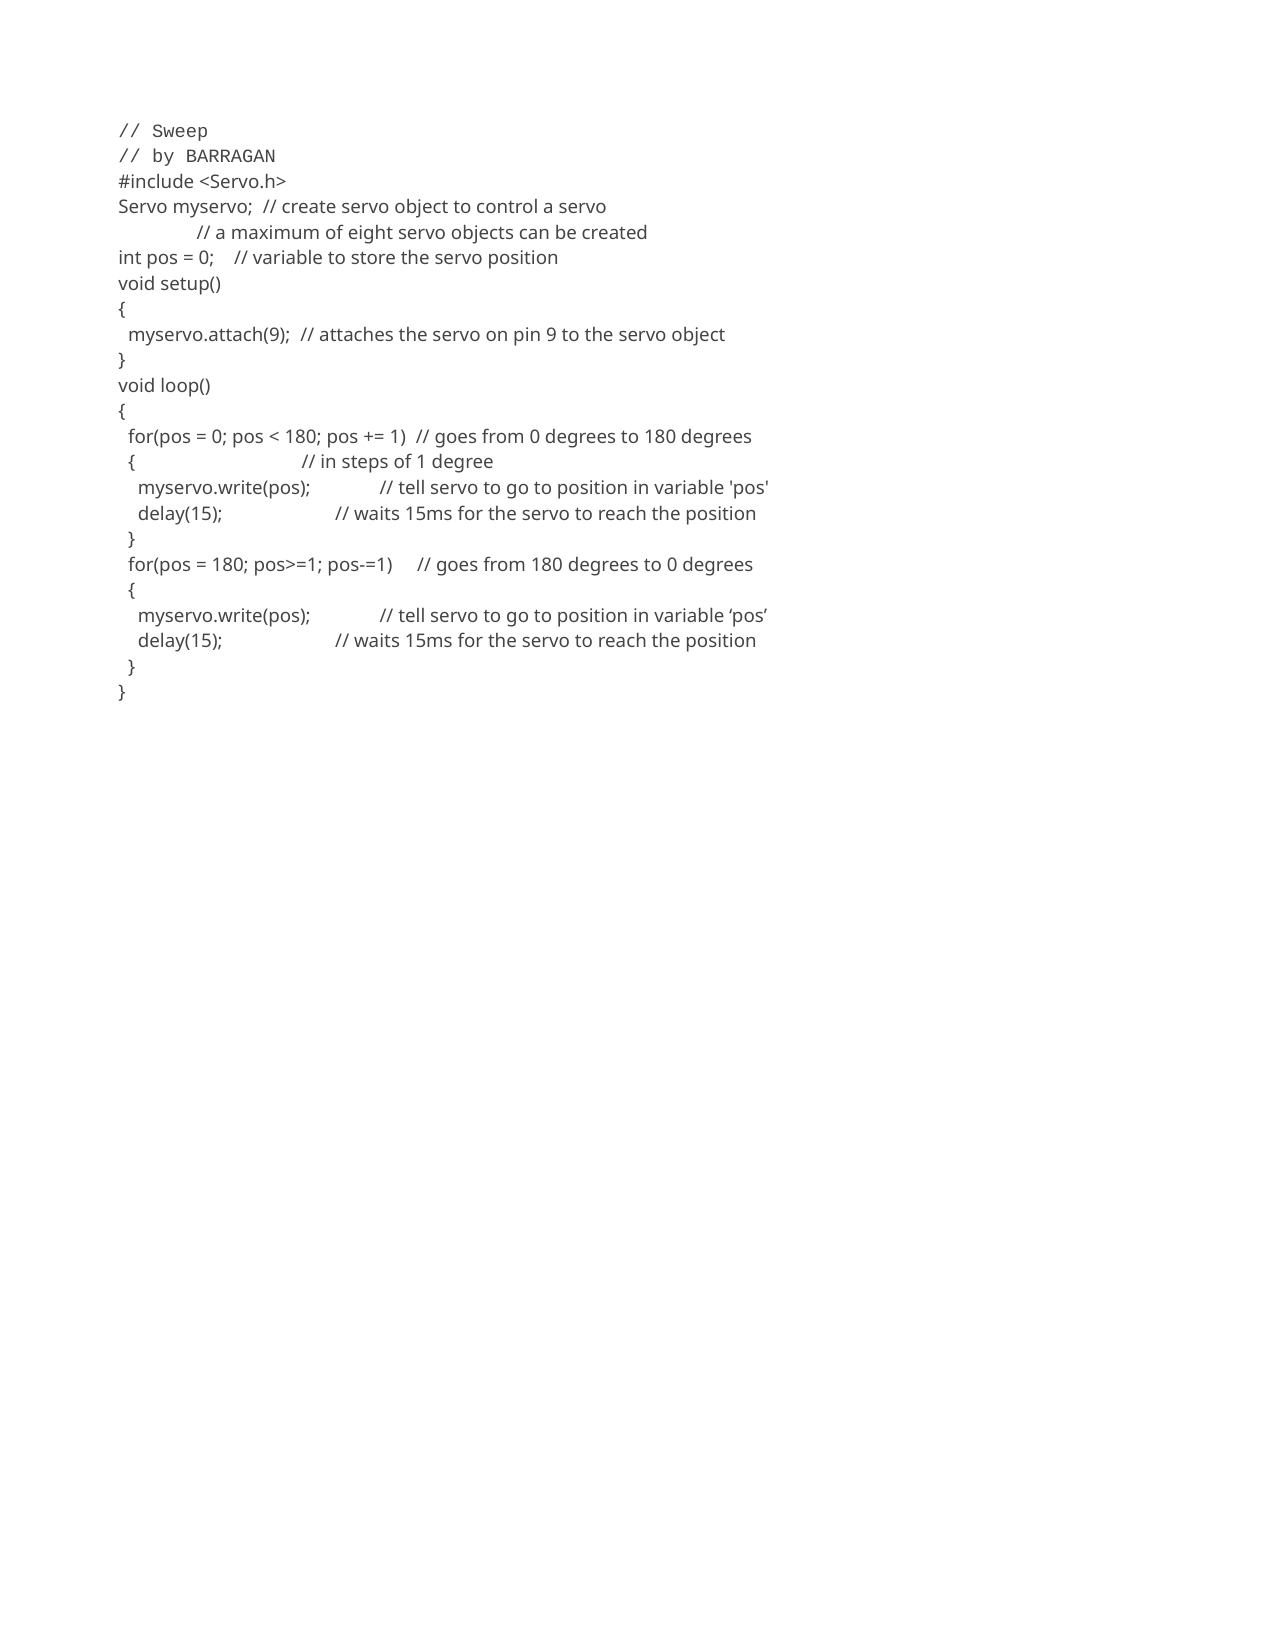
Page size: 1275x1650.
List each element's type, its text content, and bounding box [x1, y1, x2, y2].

text int pos = 0; // variable to store the servo position [118, 245, 1157, 270]
text void setup() { myservo.attach(9); // attaches the servo on pin 9 to the servo object } [118, 270, 1157, 372]
text // Sweep // by BARRAGAN [118, 118, 1157, 168]
text #include <Servo.h> [118, 168, 1157, 194]
text Servo myservo; // create servo object to control a servo // a maximum of eight servo objects can be created [118, 194, 1157, 245]
text void loop() { for(pos = 0; pos < 180; pos += 1) // goes from 0 degrees to 180 degrees { // in steps of 1 degree myservo.write(pos); // tell servo to go to position in variable 'pos' delay(15); // waits 15ms for the servo to reach the position } for(pos = 180; pos>=1; pos-=1) // goes from 180 degrees to 0 degrees { myservo.write(pos); // tell servo to go to position in variable ‘pos’ delay(15); // waits 15ms for the servo to reach the position } } [118, 372, 1157, 704]
